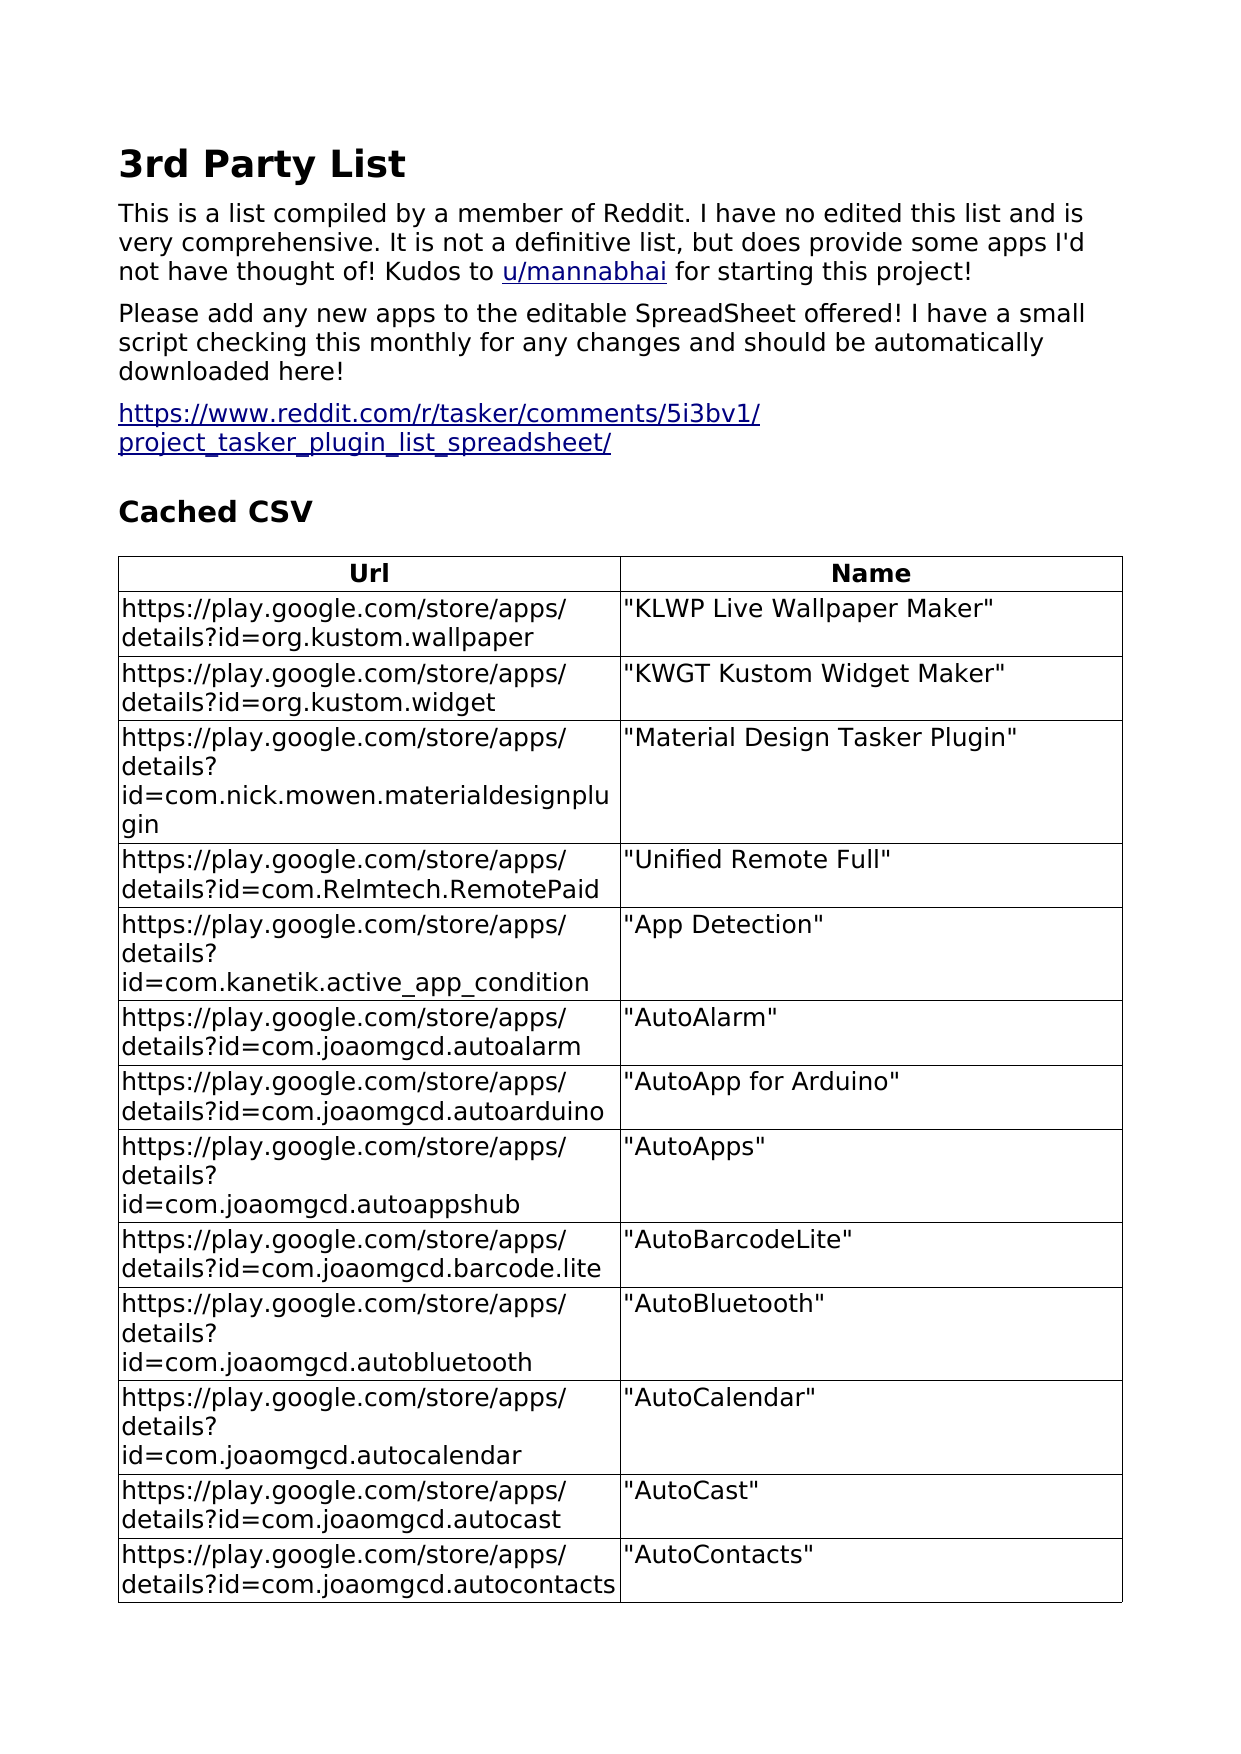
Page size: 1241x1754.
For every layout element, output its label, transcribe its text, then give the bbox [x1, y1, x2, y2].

table_cell https://play.google.com/store/apps/details?id=com.joaomgcd.barcode.lite [119, 1223, 620, 1287]
table_cell https://play.google.com/store/apps/details?id=com.kanetik.active_app_condition [119, 908, 620, 1000]
table_cell "KLWP Live Wallpaper Maker" [621, 592, 1122, 656]
subtitle Cached CSV [118, 495, 1122, 529]
subtitle 3rd Party List [118, 143, 1122, 187]
table_cell https://play.google.com/store/apps/details?id=com.Relmtech.RemotePaid [119, 844, 620, 907]
table_cell "AutoContacts" [621, 1539, 1122, 1602]
table_cell "AutoApps" [621, 1130, 1122, 1222]
table_cell "AutoApp for Arduino" [621, 1066, 1122, 1129]
table_cell "Unified Remote Full" [621, 844, 1122, 907]
table_cell https://play.google.com/store/apps/details?id=com.joaomgcd.autocalendar [119, 1381, 620, 1473]
table_header Name [621, 557, 1122, 591]
table_cell "App Detection" [621, 908, 1122, 1000]
text Please add any new apps to the editable SpreadSheet offered! I have a small script checking this monthly for any changes and should be automatically downloaded here! [118, 299, 1122, 387]
table_cell "AutoAlarm" [621, 1001, 1122, 1064]
table_cell "Material Design Tasker Plugin" [621, 721, 1122, 843]
table_header Url [119, 557, 620, 591]
table_cell https://play.google.com/store/apps/details?id=com.joaomgcd.autoappshub [119, 1130, 620, 1222]
table_cell "KWGT Kustom Widget Maker" [621, 657, 1122, 720]
table_cell https://play.google.com/store/apps/details?id=com.joaomgcd.autoalarm [119, 1001, 620, 1064]
text https://www.reddit.com/r/tasker/comments/5i3bv1/project_tasker_plugin_list_spreadsheet/ [118, 399, 1122, 458]
table_cell https://play.google.com/store/apps/details?id=org.kustom.wallpaper [119, 592, 620, 656]
table_cell https://play.google.com/store/apps/details?id=com.joaomgcd.autoarduino [119, 1066, 620, 1129]
table_cell https://play.google.com/store/apps/details?id=com.nick.mowen.materialdesignplugin [119, 721, 620, 843]
table_cell https://play.google.com/store/apps/details?id=com.joaomgcd.autocontacts [119, 1539, 620, 1602]
table_cell https://play.google.com/store/apps/details?id=org.kustom.widget [119, 657, 620, 720]
table_cell "AutoCast" [621, 1475, 1122, 1538]
table_cell https://play.google.com/store/apps/details?id=com.joaomgcd.autobluetooth [119, 1288, 620, 1380]
table_cell https://play.google.com/store/apps/details?id=com.joaomgcd.autocast [119, 1475, 620, 1538]
table_cell "AutoCalendar" [621, 1381, 1122, 1473]
table_cell "AutoBluetooth" [621, 1288, 1122, 1380]
text This is a list compiled by a member of Reddit. I have no edited this list and is very comprehensive. It is not a definitive list, but does provide some apps I'd not have thought of! Kudos to u/mannabhai for starting this project! [118, 199, 1122, 287]
table_cell "AutoBarcodeLite" [621, 1223, 1122, 1287]
